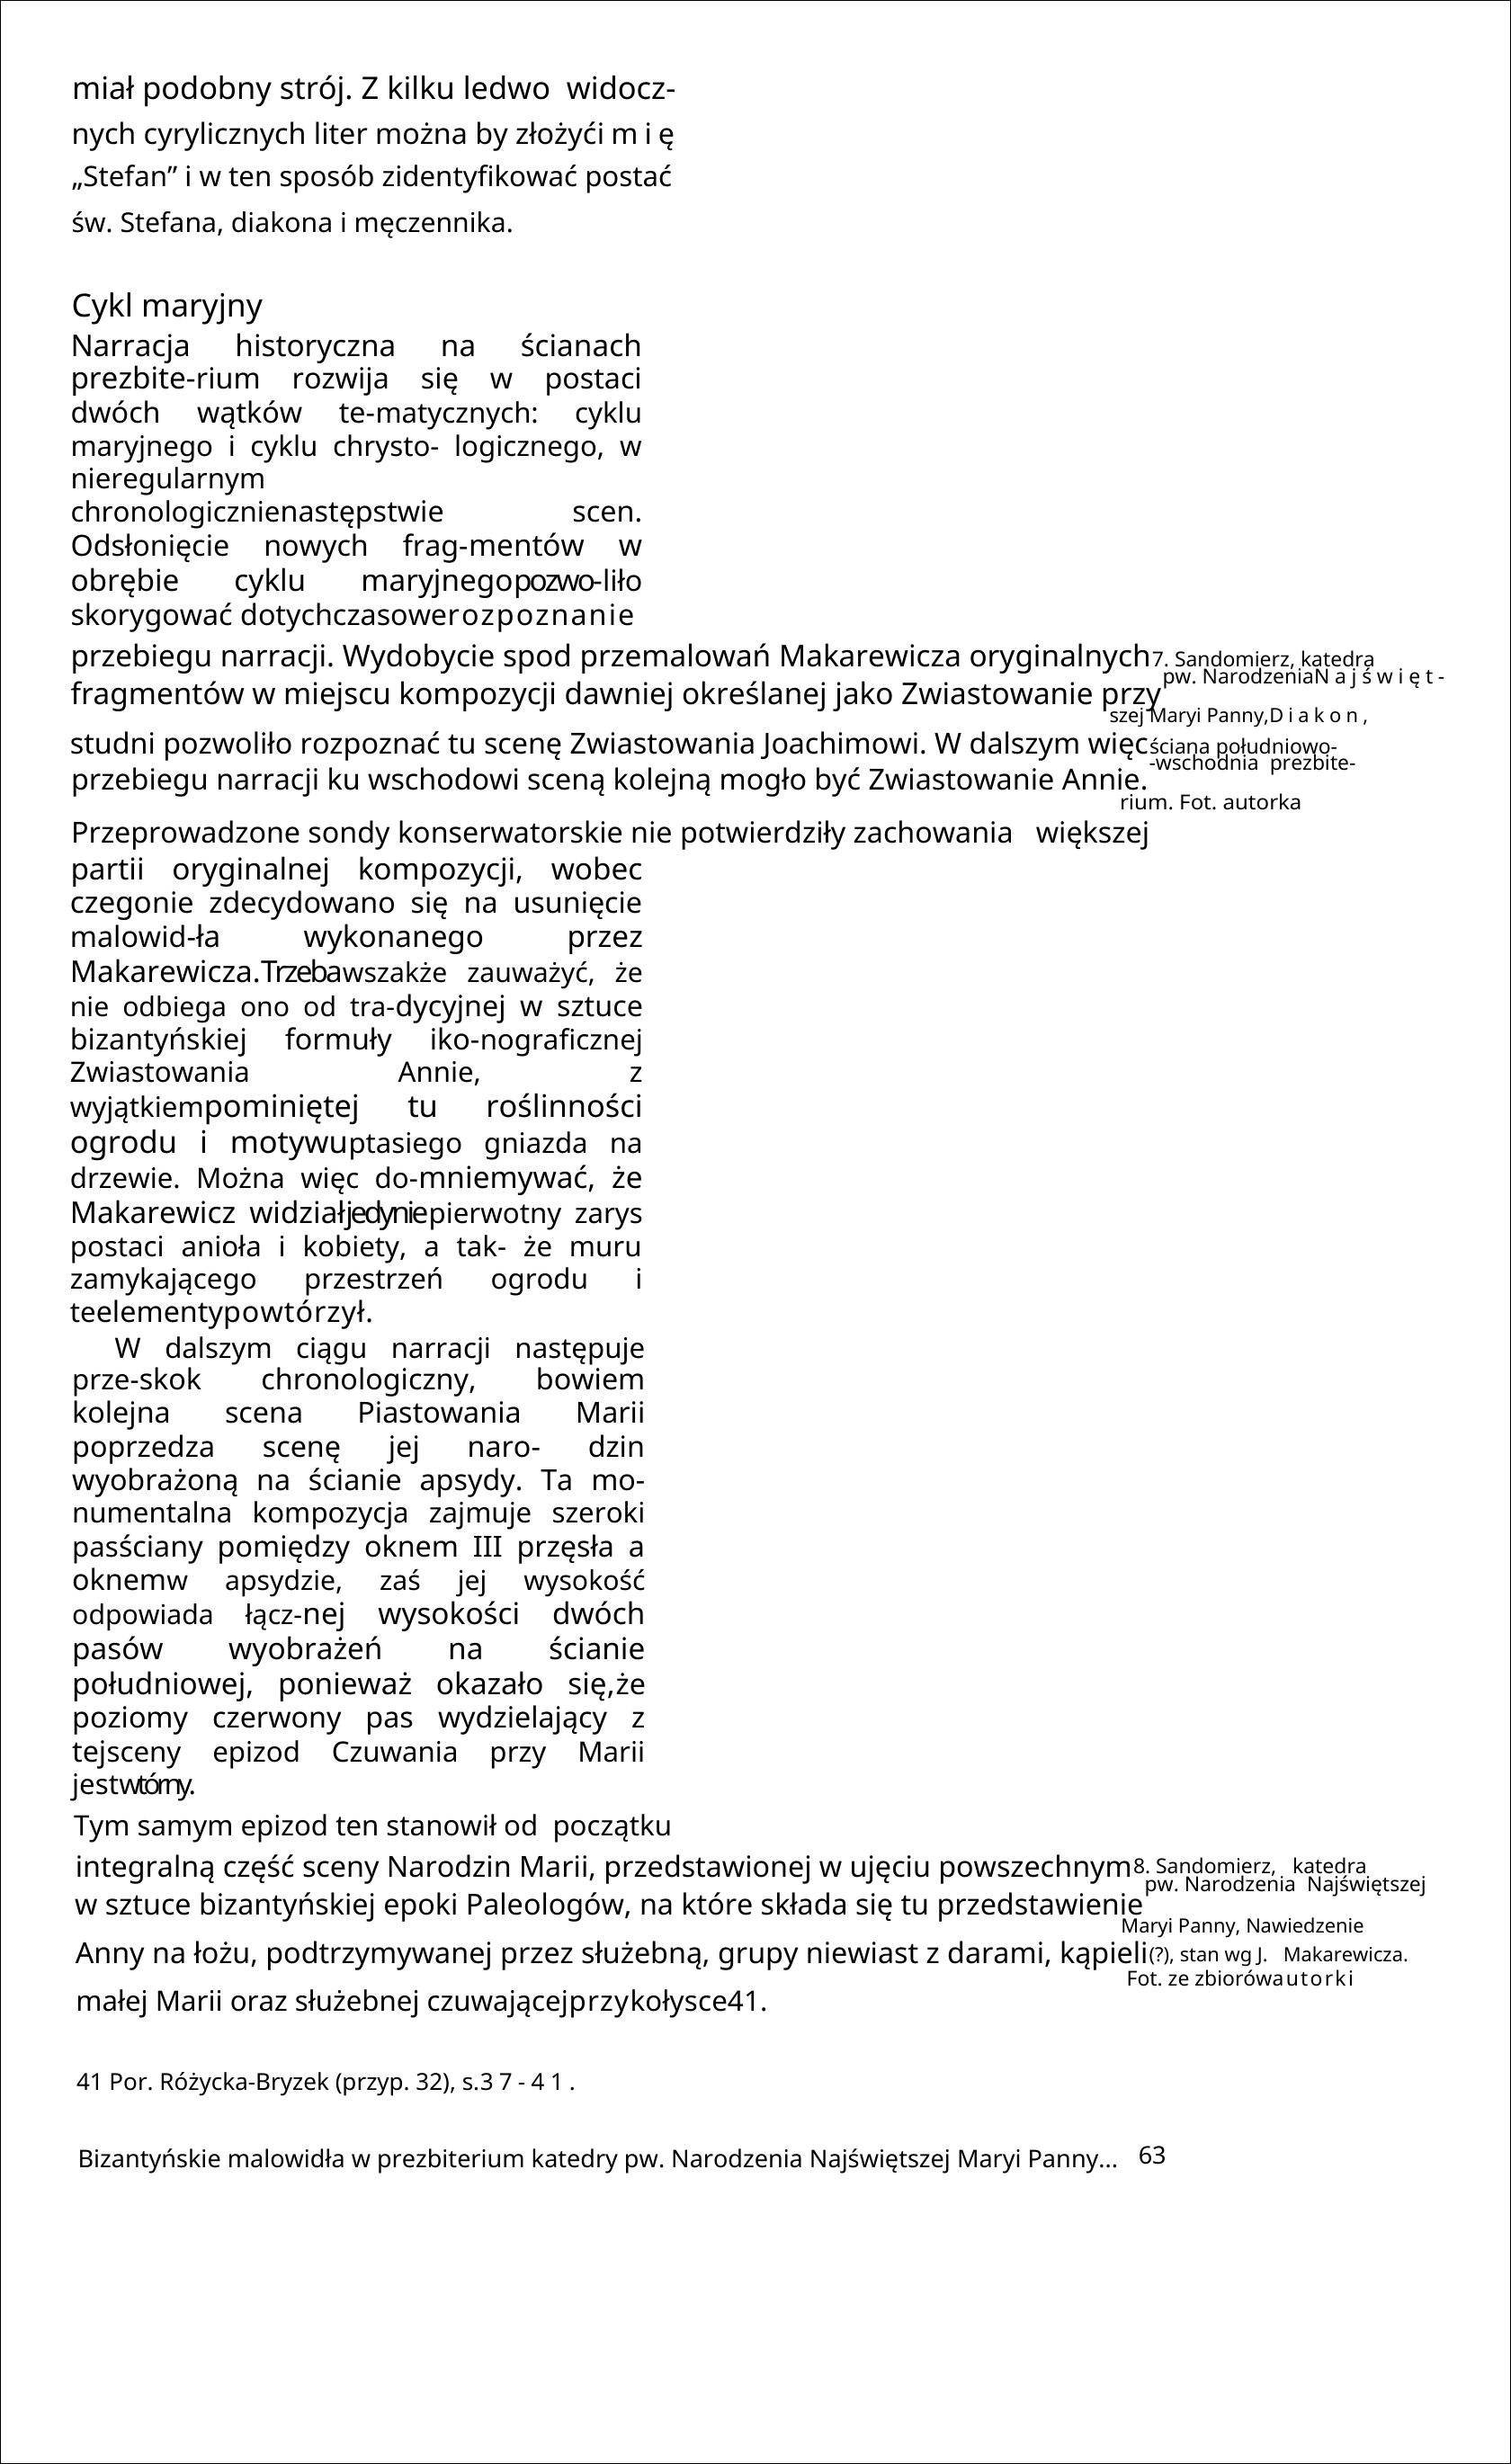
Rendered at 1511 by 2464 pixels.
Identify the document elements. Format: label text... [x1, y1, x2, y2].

text szej Maryi Panny,Diakon, [1192, 711, 1258, 725]
text Maryi Panny, Nawiedzenie [1163, 1922, 1229, 1935]
text W dalszym ciągu narracji następuje prze-skok chronologiczny, bowiem kolejna scena Piastowania Marii poprzedza scenę jej naro- dzin wyobrażoną na ścianie apsydy. Ta mo-numentalna kompozycja zajmuje szeroki pasściany pomiędzy oknem III przęsła a oknemw apsydzie, zaś jej wysokość odpowiada łącz-nej wysokości dwóch pasów wyobrażeń na ścianie południowej, ponieważ okazało się,że poziomy czerwony pas wydzielający z tejsceny epizod Czuwania przy Marii jestwtórny. [72, 1332, 646, 1803]
text Tym samym epizod ten stanowił od początku [74, 1803, 1510, 1844]
text Maryi Panny, Nawiedzenie [1, 1922, 1162, 1935]
text szej Maryi Panny,Diakon, [1, 711, 1140, 725]
text integralną część sceny Narodzin Marii, przedstawionej w ujęciu powszechnym8. Sandomierz, katedra [75, 1844, 1510, 1886]
text Cykl maryjny [71, 276, 1510, 327]
text partii oryginalnej kompozycji, wobec czegonie zdecydowano się na usunięcie malowid-ła wykonanego przez Makarewicza.Trzebawszakże zauważyć, że nie odbiega ono od tra-dycyjnej w sztuce bizantyńskiej formuły iko-nograficznej Zwiastowania Annie, z wyjątkiempominiętej tu roślinności ogrodu i motywuptasiego gniazda na drzewie. Można więc do-mniemywać, że Makarewicz widziałjedyniepierwotny zarys postaci anioła i kobiety, a tak- że muru zamykającego przestrzeń ogrodu i teelementypowtórzył. [70, 852, 643, 1331]
text „Stefan” i w ten sposób zidentyfikować postać [71, 153, 1510, 195]
text przebiegu narracji. Wydobycie spod przemalowań Makarewicza oryginalnych7. Sandomierz, katedra [70, 633, 1510, 674]
text 41 Por. Różycka-Bryzek (przyp. 32), s.37-41. [76, 2066, 1510, 2097]
text Narracja historyczna na ścianach prezbite-rium rozwija się w postaci dwóch wątków te-matycznych: cyklu maryjnego i cyklu chrysto- logicznego, w nieregularnym chronologicznienastępstwie scen. Odsłonięcie nowych frag-mentów w obrębie cyklu maryjnegopozwo-liło skorygować dotychczasowerozpoznanie [70, 328, 642, 633]
text szej Maryi Panny,Diakon, [1142, 711, 1191, 725]
text Anny na łożu, podtrzymywanej przez służebną, grupy niewiast z darami, kąpieli(?), stan wg J. Makarewicza. [75, 1935, 1510, 1971]
text Przeprowadzone sondy konserwatorskie nie potwierdziły zachowania większej [71, 812, 1510, 851]
text Bizantyńskie malowidła w prezbiterium katedry pw. Narodzenia Najświętszej Maryi Panny... 63 [77, 2138, 1510, 2174]
text św. Stefana, diakona i męczennika. [71, 195, 1510, 241]
text Maryi Panny, Nawiedzenie [1230, 1922, 1364, 1935]
text miał podobny strój. Z kilku ledwo widocz- [72, 58, 1510, 109]
text nych cyrylicznych liter można by złożyćimię [71, 109, 1510, 153]
text rium. Fot. autorka [1, 798, 1301, 812]
text studni pozwoliło rozpoznać tu scenę Zwiastowania Joachimowi. W dalszym więcściana południowo- [70, 725, 1510, 762]
text małej Marii oraz służebnej czuwającejprzykołysce41. Fot. ze zbiorówautorki [76, 1971, 1510, 2021]
text szej Maryi Panny,Diakon, [1259, 711, 1368, 725]
text fragmentów w miejscu kompozycji dawniej określanej jako Zwiastowanie przypw. NarodzeniaNajświęt- [70, 674, 1510, 711]
text w sztuce bizantyńskiej epoki Paleologów, na które składa się tu przedstawieniepw. Narodzenia Najświętszej [75, 1886, 1510, 1922]
text przebiegu narracji ku wschodowi sceną kolejną mogło być Zwiastowanie Annie.-wschodnia prezbite- [71, 762, 1510, 798]
